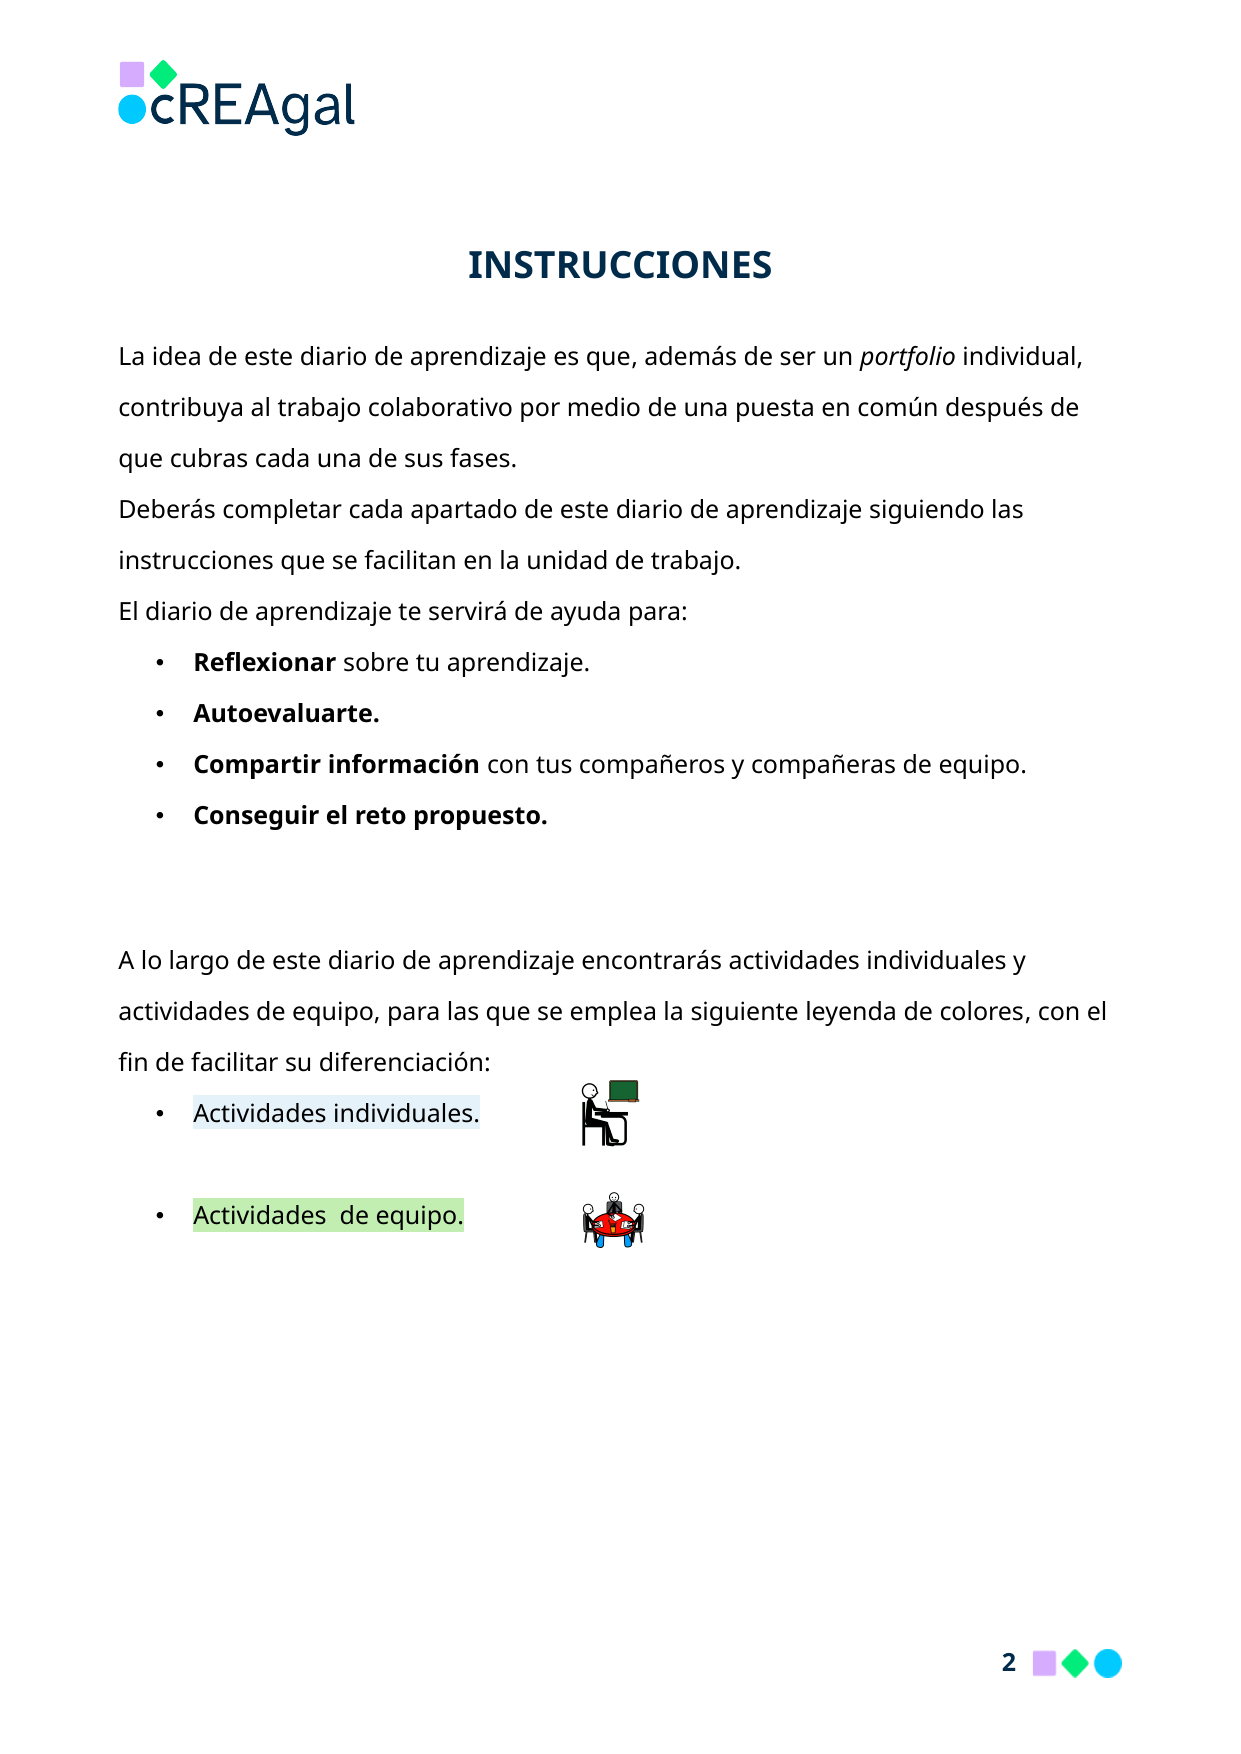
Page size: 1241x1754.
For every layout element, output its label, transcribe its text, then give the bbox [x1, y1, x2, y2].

text La idea de este diario de aprendizaje es que, además de ser un portfolio individual, contribuya al trabajo colaborativo por medio de una puesta en común después de que cubras cada una de sus fases. [118, 338, 1122, 474]
picture [577, 1077, 649, 1149]
list [649, 1095, 1122, 1129]
text A lo largo de este diario de aprendizaje encontrarás actividades individuales y actividades de equipo, para las que se emplea la siguiente leyenda de colores, con el fin de facilitar su diferenciación: [118, 942, 1122, 1078]
list Autoevaluarte. [156, 696, 1122, 730]
text El diario de aprendizaje te servirá de ayuda para: [118, 594, 1122, 628]
text Deberás completar cada apartado de este diario de aprendizaje siguiendo las instrucciones que se facilitan en la unidad de trabajo. [118, 492, 1122, 577]
picture [1111, 1666, 1122, 1678]
list Actividades de equipo. [156, 1197, 578, 1232]
picture [118, 60, 355, 136]
list Compartir información con tus compañeros y compañeras de equipo. [156, 747, 1122, 781]
list Actividades individuales. [156, 1095, 577, 1129]
subtitle INSTRUCCIONES [118, 238, 1122, 289]
picture [1112, 1649, 1122, 1660]
list [649, 1197, 1122, 1232]
list Conseguir el reto propuesto. [156, 798, 1122, 832]
list Reflexionar sobre tu aprendizaje. [156, 645, 1122, 679]
picture [578, 1184, 649, 1256]
picture [1032, 1649, 1105, 1678]
